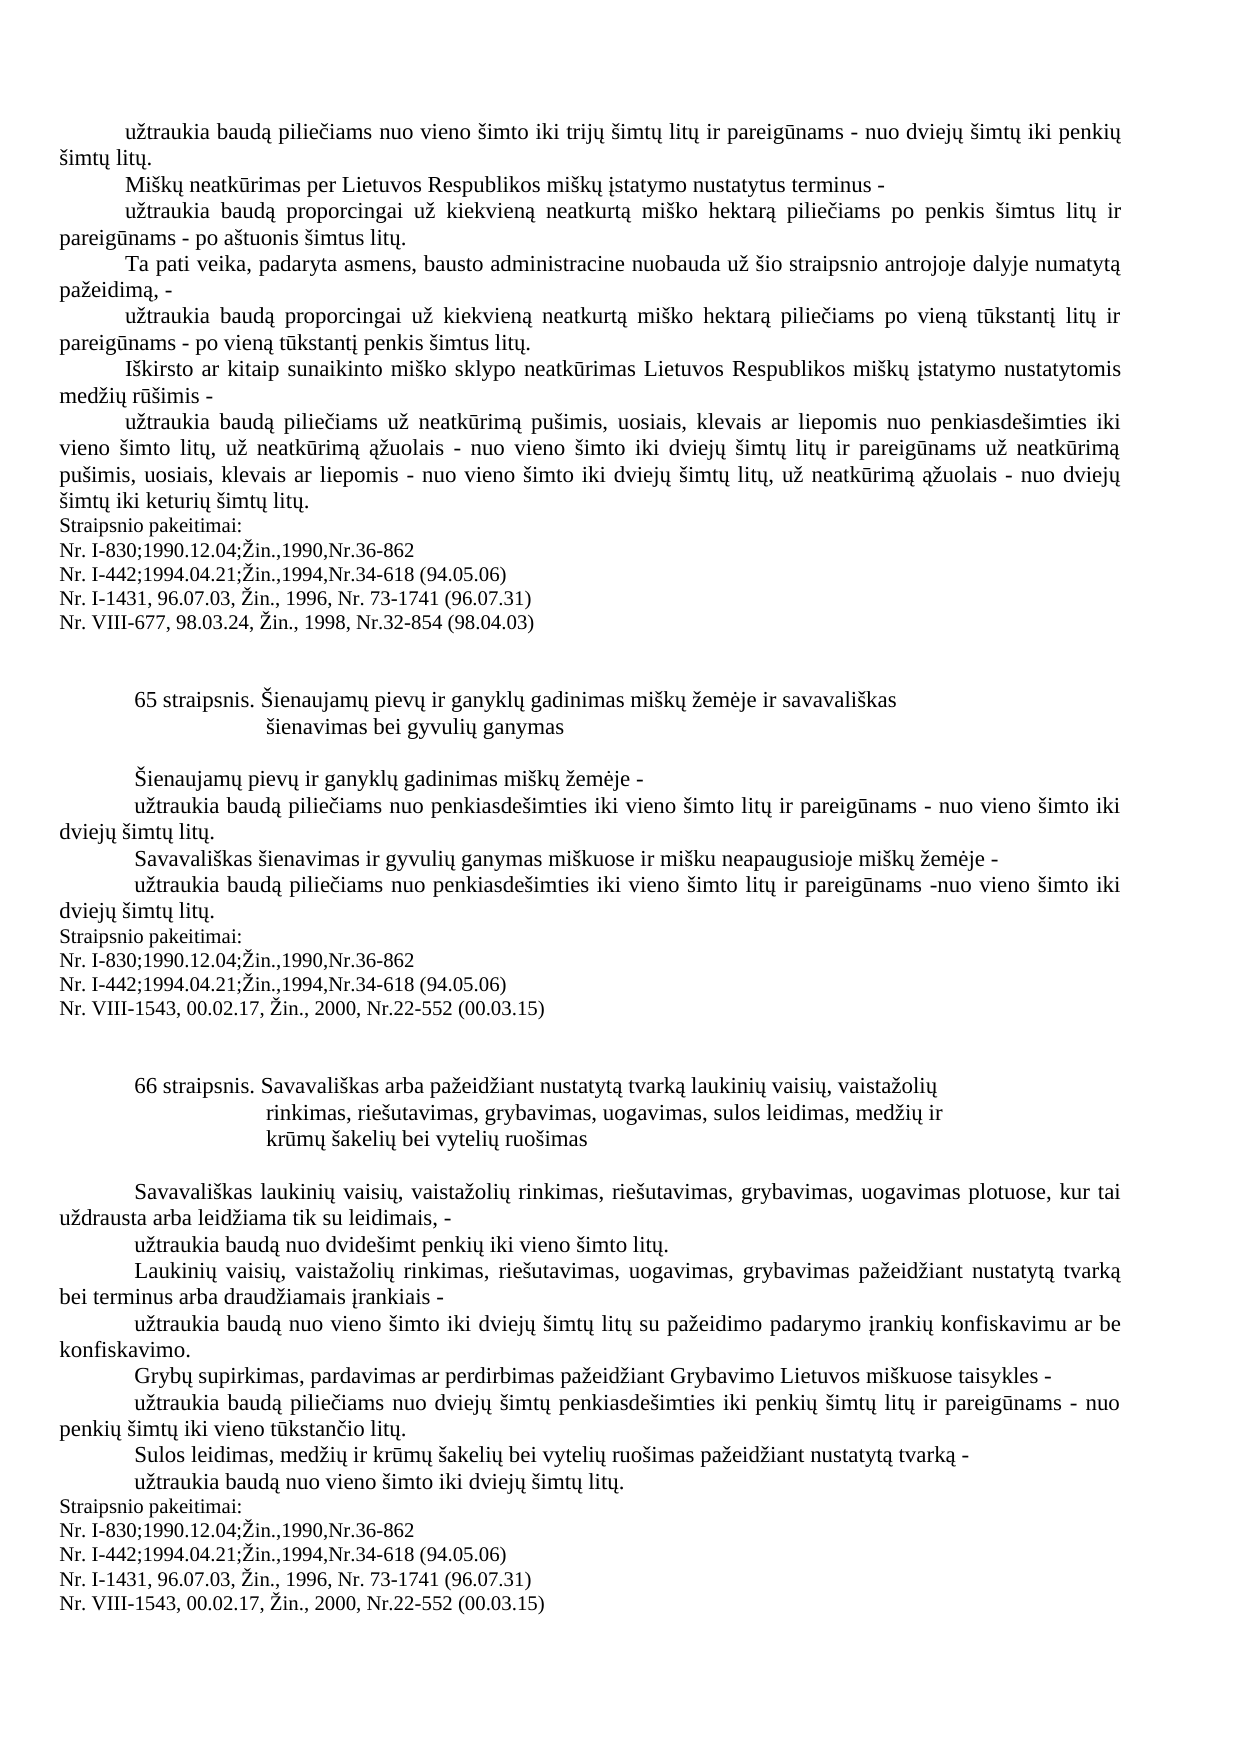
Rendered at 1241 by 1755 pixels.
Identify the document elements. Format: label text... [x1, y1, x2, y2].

text užtraukia baudą piliečiams nuo dviejų šimtų penkiasdešimties iki penkių šimtų litų ir pareigūnams - nuo penkių šimtų iki vieno tūkstančio litų. [59, 1389, 1122, 1442]
text užtraukia baudą nuo dvidešimt penkių iki vieno šimto litų. [59, 1231, 1122, 1257]
text Nr. VIII-1543, 00.02.17, Žin., 2000, Nr.22-552 (00.03.15) [59, 996, 1122, 1020]
text 66 straipsnis. Savavališkas arba pažeidžiant nustatytą tvarką laukinių vaisių, vaistažolių [134, 1073, 1122, 1099]
text užtraukia baudą piliečiams nuo vieno šimto iki trijų šimtų litų ir pareigūnams - nuo dviejų šimtų iki penkių šimtų litų. [59, 118, 1122, 171]
text Nr. VIII-677, 98.03.24, Žin., 1998, Nr.32-854 (98.04.03) [59, 610, 1122, 634]
text Šienaujamų pievų ir ganyklų gadinimas miškų žemėje - [59, 766, 1122, 792]
text Nr. I-830;1990.12.04;Žin.,1990,Nr.36-862 [59, 537, 1122, 562]
text Nr. VIII-1543, 00.02.17, Žin., 2000, Nr.22-552 (00.03.15) [59, 1591, 1122, 1614]
text Nr. I-1431, 96.07.03, Žin., 1996, Nr. 73-1741 (96.07.31) [59, 586, 1122, 610]
text užtraukia baudą proporcingai už kiekvieną neatkurtą miško hektarą piliečiams po penkis šimtus litų ir pareigūnams - po aštuonis šimtus litų. [59, 197, 1122, 250]
text užtraukia baudą nuo vieno šimto iki dviejų šimtų litų su pažeidimo padarymo įrankių konfiskavimu ar be konfiskavimo. [59, 1310, 1122, 1362]
text Straipsnio pakeitimai: [59, 924, 1122, 948]
text Miškų neatkūrimas per Lietuvos Respublikos miškų įstatymo nustatytus terminus - [59, 171, 1122, 197]
text užtraukia baudą piliečiams už neatkūrimą pušimis, uosiais, klevais ar liepomis nuo penkiasdešimties iki vieno šimto litų, už neatkūrimą ąžuolais - nuo vieno šimto iki dviejų šimtų litų ir pareigūnams už neatkūrimą pušimis, uosiais, klevais ar liepomis - nuo vieno šimto iki dviejų šimtų litų, už neatkūrimą ąžuolais - nuo dviejų šimtų iki keturių šimtų litų. [59, 408, 1122, 513]
text užtraukia baudą piliečiams nuo penkiasdešimties iki vieno šimto litų ir pareigūnams - nuo vieno šimto iki dviejų šimtų litų. [59, 792, 1122, 844]
text užtraukia baudą proporcingai už kiekvieną neatkurtą miško hektarą piliečiams po vieną tūkstantį litų ir pareigūnams - po vieną tūkstantį penkis šimtus litų. [59, 303, 1122, 355]
text 65 straipsnis. Šienaujamų pievų ir ganyklų gadinimas miškų žemėje ir savavališkas [134, 686, 1122, 713]
text Savavališkas laukinių vaisių, vaistažolių rinkimas, riešutavimas, grybavimas, uogavimas plotuose, kur tai uždrausta arba leidžiama tik su leidimais, - [59, 1178, 1122, 1231]
text Savavališkas šienavimas ir gyvulių ganymas miškuose ir mišku neapaugusioje miškų žemėje - [59, 844, 1122, 871]
text užtraukia baudą piliečiams nuo penkiasdešimties iki vieno šimto litų ir pareigūnams -nuo vieno šimto iki dviejų šimtų litų. [59, 871, 1122, 924]
text krūmų šakelių bei vytelių ruošimas [266, 1125, 1122, 1152]
text rinkimas, riešutavimas, grybavimas, uogavimas, sulos leidimas, medžių ir [266, 1099, 1122, 1125]
text Laukinių vaisių, vaistažolių rinkimas, riešutavimas, uogavimas, grybavimas pažeidžiant nustatytą tvarką bei terminus arba draudžiamais įrankiais - [59, 1257, 1122, 1310]
text Nr. I-1431, 96.07.03, Žin., 1996, Nr. 73-1741 (96.07.31) [59, 1566, 1122, 1591]
text Nr. I-830;1990.12.04;Žin.,1990,Nr.36-862 [59, 948, 1122, 972]
text Grybų supirkimas, pardavimas ar perdirbimas pažeidžiant Grybavimo Lietuvos miškuose taisykles - [59, 1362, 1122, 1389]
text Nr. I-442;1994.04.21;Žin.,1994,Nr.34-618 (94.05.06) [59, 562, 1122, 586]
text Sulos leidimas, medžių ir krūmų šakelių bei vytelių ruošimas pažeidžiant nustatytą tvarką - [59, 1442, 1122, 1468]
text šienavimas bei gyvulių ganymas [266, 713, 1122, 739]
text Straipsnio pakeitimai: [59, 1494, 1122, 1518]
text Nr. I-442;1994.04.21;Žin.,1994,Nr.34-618 (94.05.06) [59, 1542, 1122, 1566]
text Nr. I-830;1990.12.04;Žin.,1990,Nr.36-862 [59, 1518, 1122, 1542]
text Nr. I-442;1994.04.21;Žin.,1994,Nr.34-618 (94.05.06) [59, 972, 1122, 996]
text Iškirsto ar kitaip sunaikinto miško sklypo neatkūrimas Lietuvos Respublikos miškų įstatymo nustatytomis medžių rūšimis - [59, 355, 1122, 408]
text Ta pati veika, padaryta asmens, bausto administracine nuobauda už šio straipsnio antrojoje dalyje numatytą pažeidimą, - [59, 250, 1122, 303]
text Straipsnio pakeitimai: [59, 513, 1122, 537]
text užtraukia baudą nuo vieno šimto iki dviejų šimtų litų. [59, 1468, 1122, 1494]
